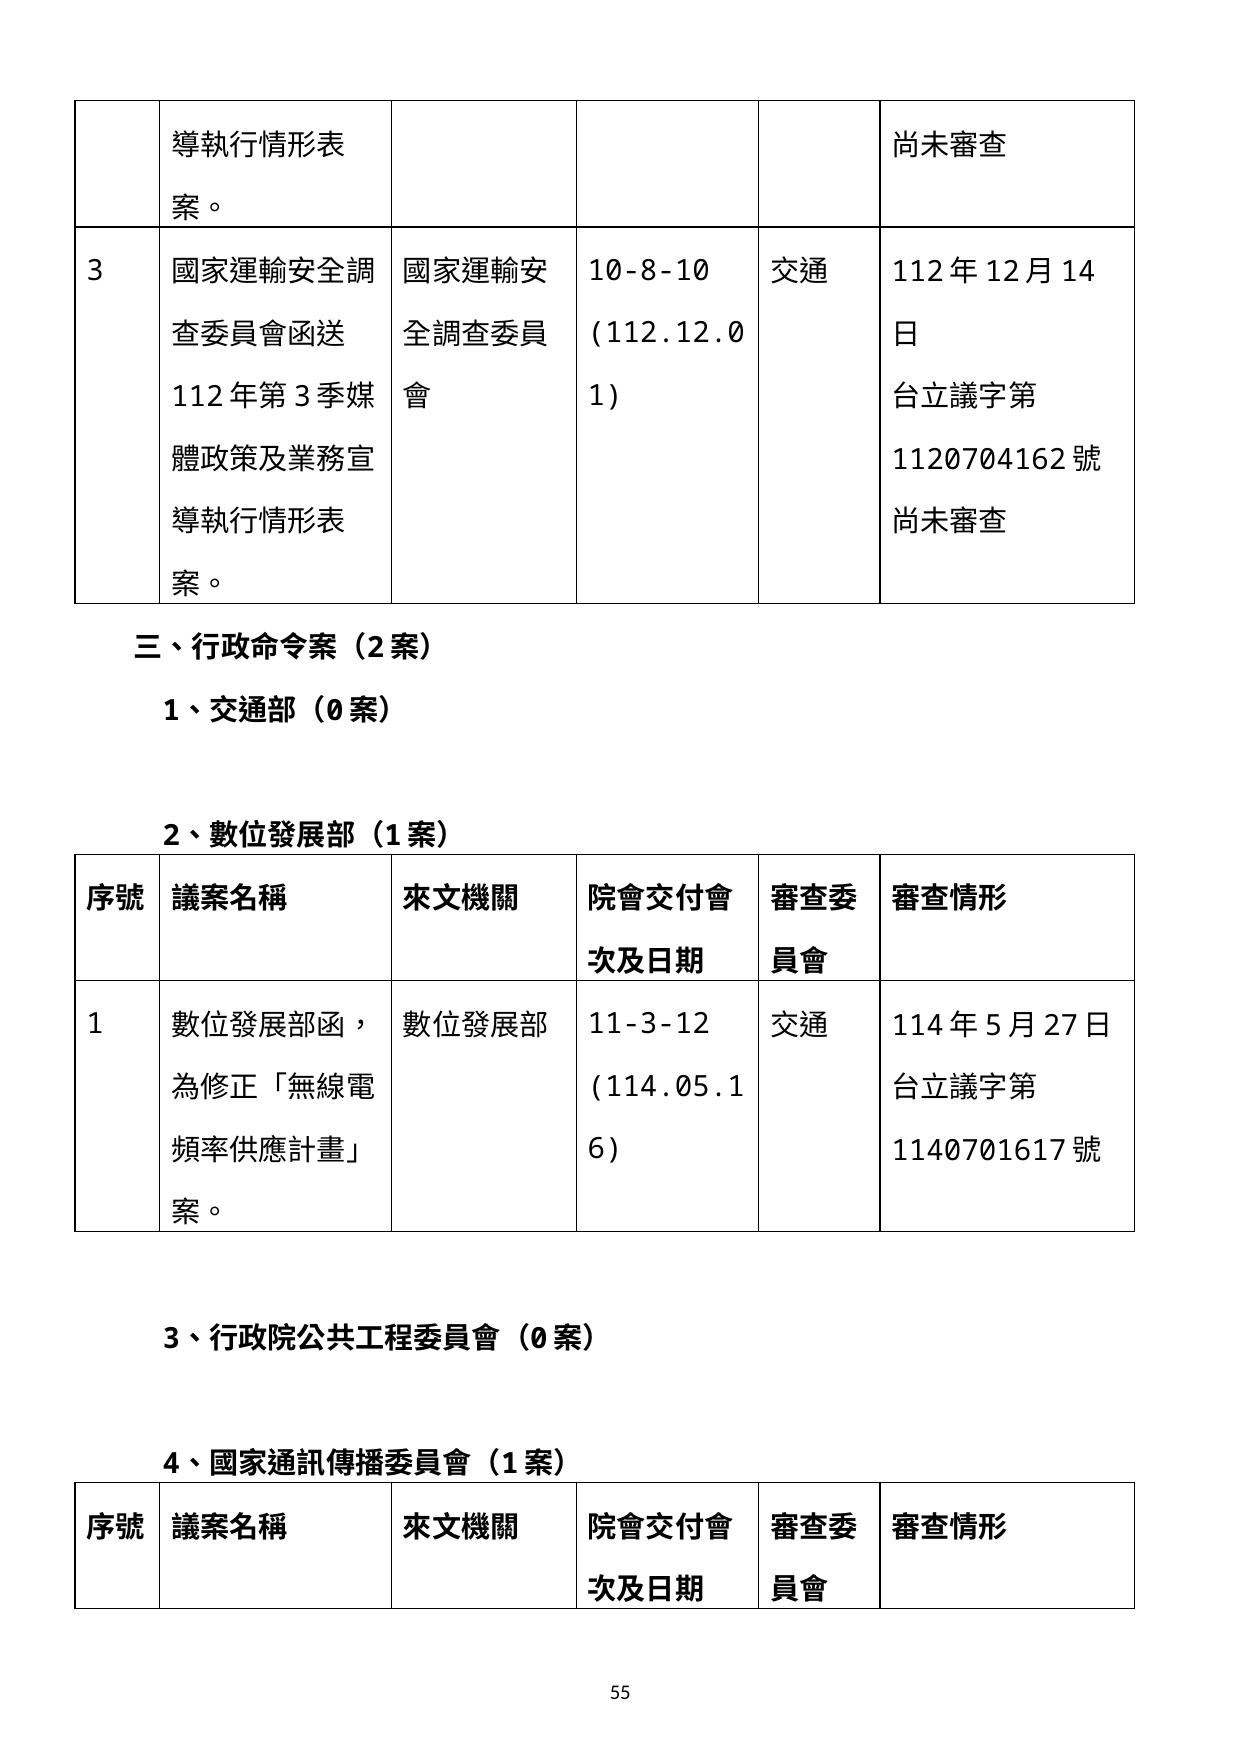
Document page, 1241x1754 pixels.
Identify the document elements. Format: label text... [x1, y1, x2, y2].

text 三、行政命令案（2案） [75, 603, 1165, 666]
table_cell [76, 101, 159, 226]
text 3、行政院公共工程委員會（0案） [75, 1294, 1165, 1357]
text 1、交通部（0案） [75, 666, 1165, 728]
table_header 議案名稱 [160, 1483, 391, 1608]
table_cell [577, 101, 758, 226]
table_cell 尚未審查 [881, 101, 1134, 226]
table_header 來文機關 [392, 855, 576, 979]
table_cell 國家運輸安全調查委員會 [392, 228, 576, 602]
table_header 序號 [76, 1483, 159, 1608]
table_header 院會交付會次及日期 [577, 855, 758, 979]
table_header 來文機關 [392, 1483, 576, 1608]
table_header 議案名稱 [160, 855, 391, 979]
table_cell 10-8-10 (112.12.01) [577, 228, 758, 602]
table_header 審查情形 [881, 855, 1134, 979]
table_cell 11-3-12 (114.05.16) [577, 981, 758, 1231]
table_cell 國家運輸安全調查委員會函送112年第3季媒體政策及業務宣導執行情形表案。 [160, 228, 391, 602]
table_cell 114年5月27日台立議字第1140701617號 [881, 981, 1134, 1231]
table_cell 交通 [759, 228, 879, 602]
table_header 審查委員會 [759, 855, 879, 979]
table_cell 1 [76, 981, 159, 1231]
table_cell 交通 [759, 981, 879, 1231]
table_cell 導執行情形表案。 [160, 101, 391, 226]
table_header 審查情形 [881, 1483, 1134, 1608]
table_cell 數位發展部 [392, 981, 576, 1231]
table_header 審查委員會 [759, 1483, 879, 1608]
table_header 序號 [76, 855, 159, 979]
table_header 院會交付會次及日期 [577, 1483, 758, 1608]
text 2、數位發展部（1案） [75, 791, 1165, 853]
table_cell 112年12月14日 台立議字第1120704162號 尚未審查 [881, 228, 1134, 602]
table_cell [392, 101, 576, 226]
table_cell 3 [76, 228, 159, 602]
text 4、國家通訊傳播委員會（1案） [75, 1419, 1165, 1482]
table_cell [759, 101, 879, 226]
table_cell 數位發展部函，為修正「無線電頻率供應計畫」案。 [160, 981, 391, 1231]
